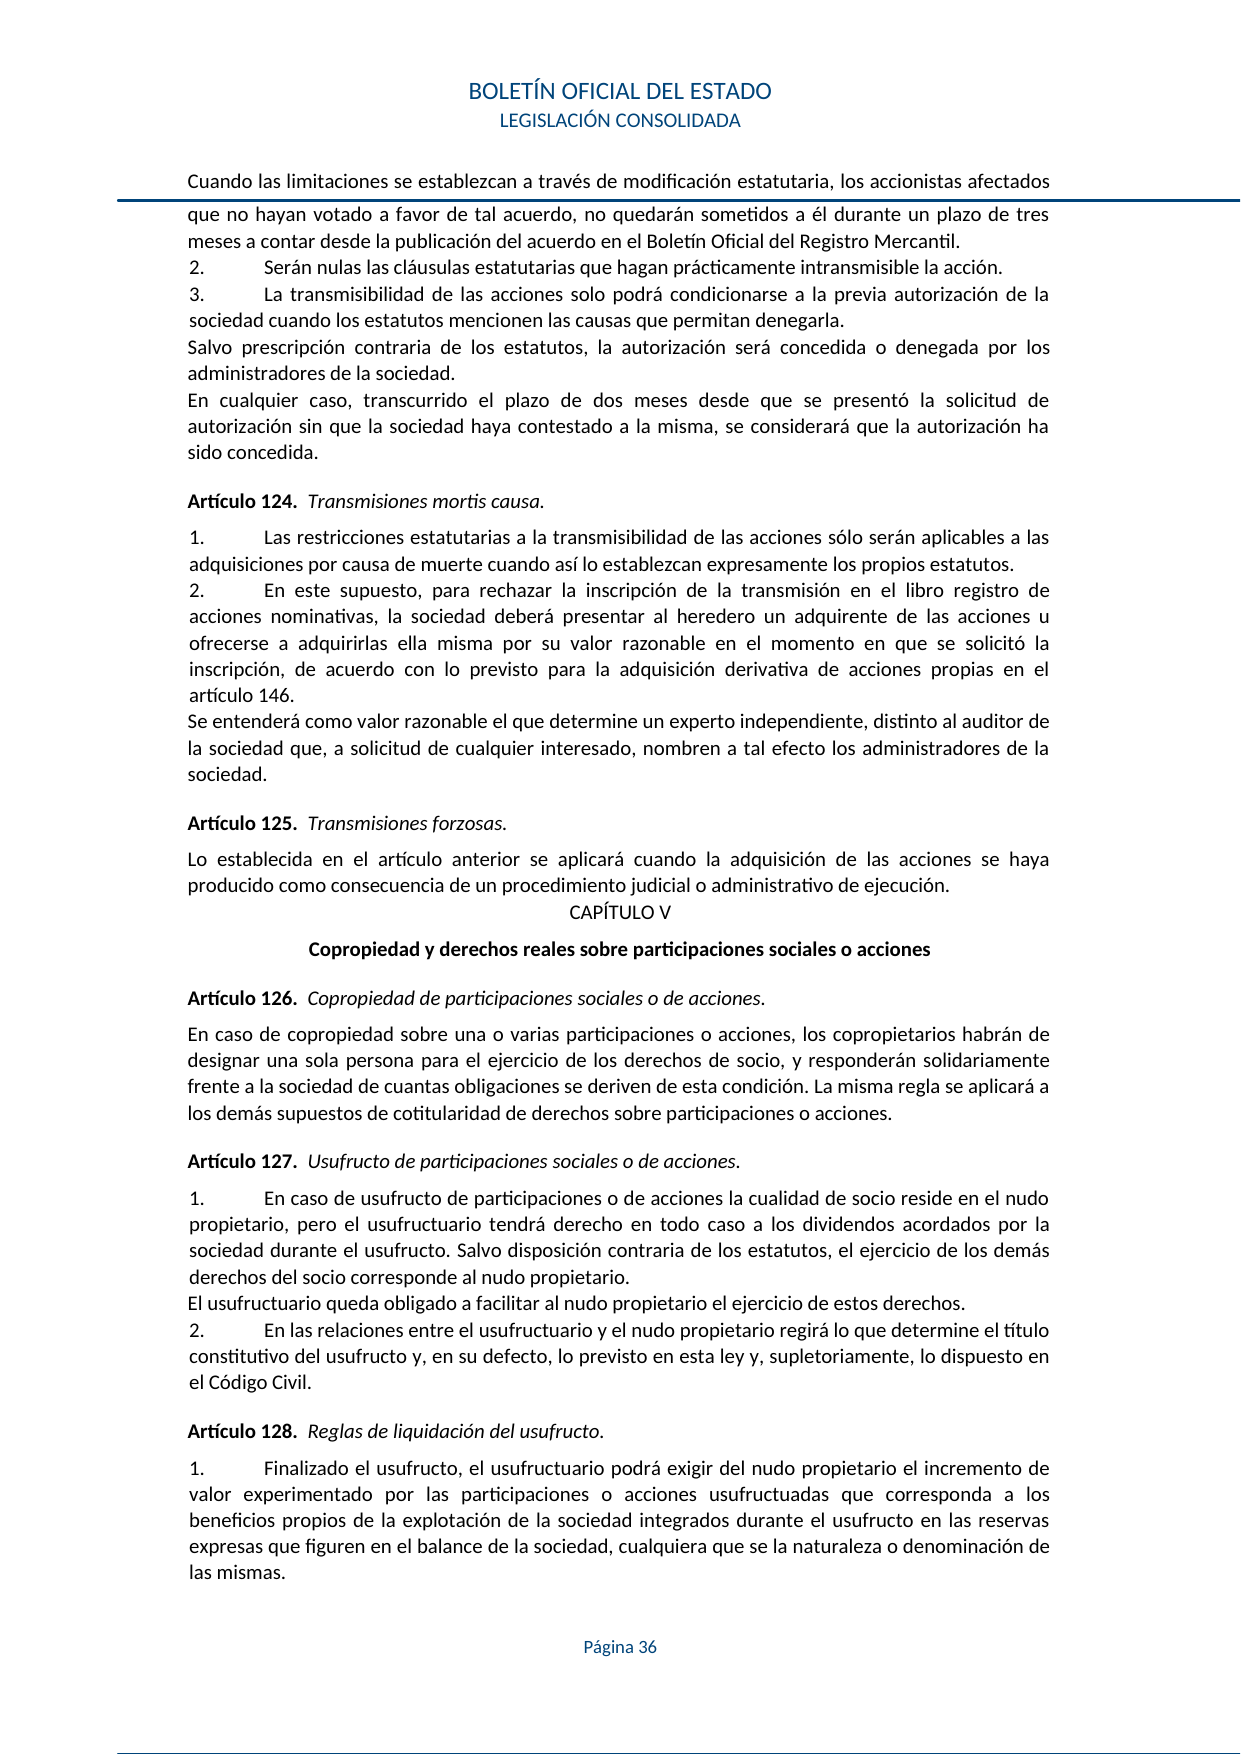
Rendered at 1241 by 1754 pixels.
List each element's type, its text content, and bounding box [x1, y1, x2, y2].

list La transmisibilidad de las acciones solo podrá condicionarse a la previa autorización de la sociedad cuando los estatutos mencionen las causas que permitan denegarla. [189, 281, 1051, 333]
text Artículo 127. Usufructo de participaciones sociales o de acciones. [187, 1149, 1051, 1174]
text Cuando las limitaciones se establezcan a través de modificación estatutaria, los accionistas afectados [187, 168, 1051, 199]
text CAPÍTULO V [212, 899, 1029, 925]
text Copropiedad y derechos reales sobre participaciones sociales o acciones [210, 936, 1030, 962]
list En caso de usufructo de participaciones o de acciones la cualidad de socio reside en el nudo propietario, pero el usufructuario tendrá derecho en todo caso a los dividendos acordados por la sociedad durante el usufructo. Salvo disposición contraria de los estatutos, el ejercicio de los demás derechos del socio corresponde al nudo propietario. [189, 1185, 1051, 1289]
text Lo establecida en el artículo anterior se aplicará cuando la adquisición de las acciones se haya producido como consecuencia de un procedimiento judicial o administrativo de ejecución. [187, 846, 1051, 898]
text que no hayan votado a favor de tal acuerdo, no quedarán sometidos a él durante un plazo de tres meses a contar desde la publicación del acuerdo en el Boletín Oficial del Registro Mercantil. [187, 202, 1051, 253]
text Artículo 125. Transmisiones forzosas. [187, 810, 1051, 835]
list Las restricciones estatutarias a la transmisibilidad de las acciones sólo serán aplicables a las adquisiciones por causa de muerte cuando así lo establezcan expresamente los propios estatutos. [189, 524, 1051, 576]
text Se entenderá como valor razonable el que determine un experto independiente, distinto al auditor de la sociedad que, a solicitud de cualquier interesado, nombren a tal efecto los administradores de la sociedad. [187, 709, 1051, 786]
text Salvo prescripción contraria de los estatutos, la autorización será concedida o denegada por los administradores de la sociedad. [187, 334, 1051, 386]
text El usufructuario queda obligado a facilitar al nudo propietario el ejercicio de estos derechos. [187, 1291, 1051, 1316]
list Serán nulas las cláusulas estatutarias que hagan prácticamente intransmisible la acción. [189, 254, 1051, 280]
text Artículo 126. Copropiedad de participaciones sociales o de acciones. [187, 985, 1051, 1010]
text Artículo 124. Transmisiones mortis causa. [187, 488, 1051, 513]
text En cualquier caso, transcurrido el plazo de dos meses desde que se presentó la solicitud de autorización sin que la sociedad haya contestado a la misma, se considerará que la autorización ha sido concedida. [187, 387, 1051, 464]
text Artículo 128. Reglas de liquidación del usufructo. [187, 1418, 1051, 1444]
list En las relaciones entre el usufructuario y el nudo propietario regirá lo que determine el título constitutivo del usufructo y, en su defecto, lo previsto en esta ley y, supletoriamente, lo dispuesto en el Código Civil. [189, 1317, 1051, 1395]
text En caso de copropiedad sobre una o varias participaciones o acciones, los copropietarios habrán de designar una sola persona para el ejercicio de los derechos de socio, y responderán solidariamente frente a la sociedad de cuantas obligaciones se deriven de esta condición. La misma regla se aplicará a los demás supuestos de cotitularidad de derechos sobre participaciones o acciones. [187, 1021, 1051, 1125]
list En este supuesto, para rechazar la inscripción de la transmisión en el libro registro de acciones nominativas, la sociedad deberá presentar al heredero un adquirente de las acciones u ofrecerse a adquirirlas ella misma por su valor razonable en el momento en que se solicitó la inscripción, de acuerdo con lo previsto para la adquisición derivativa de acciones propias en el artículo 146. [189, 577, 1051, 707]
list Finalizado el usufructo, el usufructuario podrá exigir del nudo propietario el incremento de valor experimentado por las participaciones o acciones usufructuadas que corresponda a los beneficios propios de la explotación de la sociedad integrados durante el usufructo en las reservas expresas que figuren en el balance de la sociedad, cualquiera que se la naturaleza o denominación de las mismas. [189, 1455, 1051, 1585]
